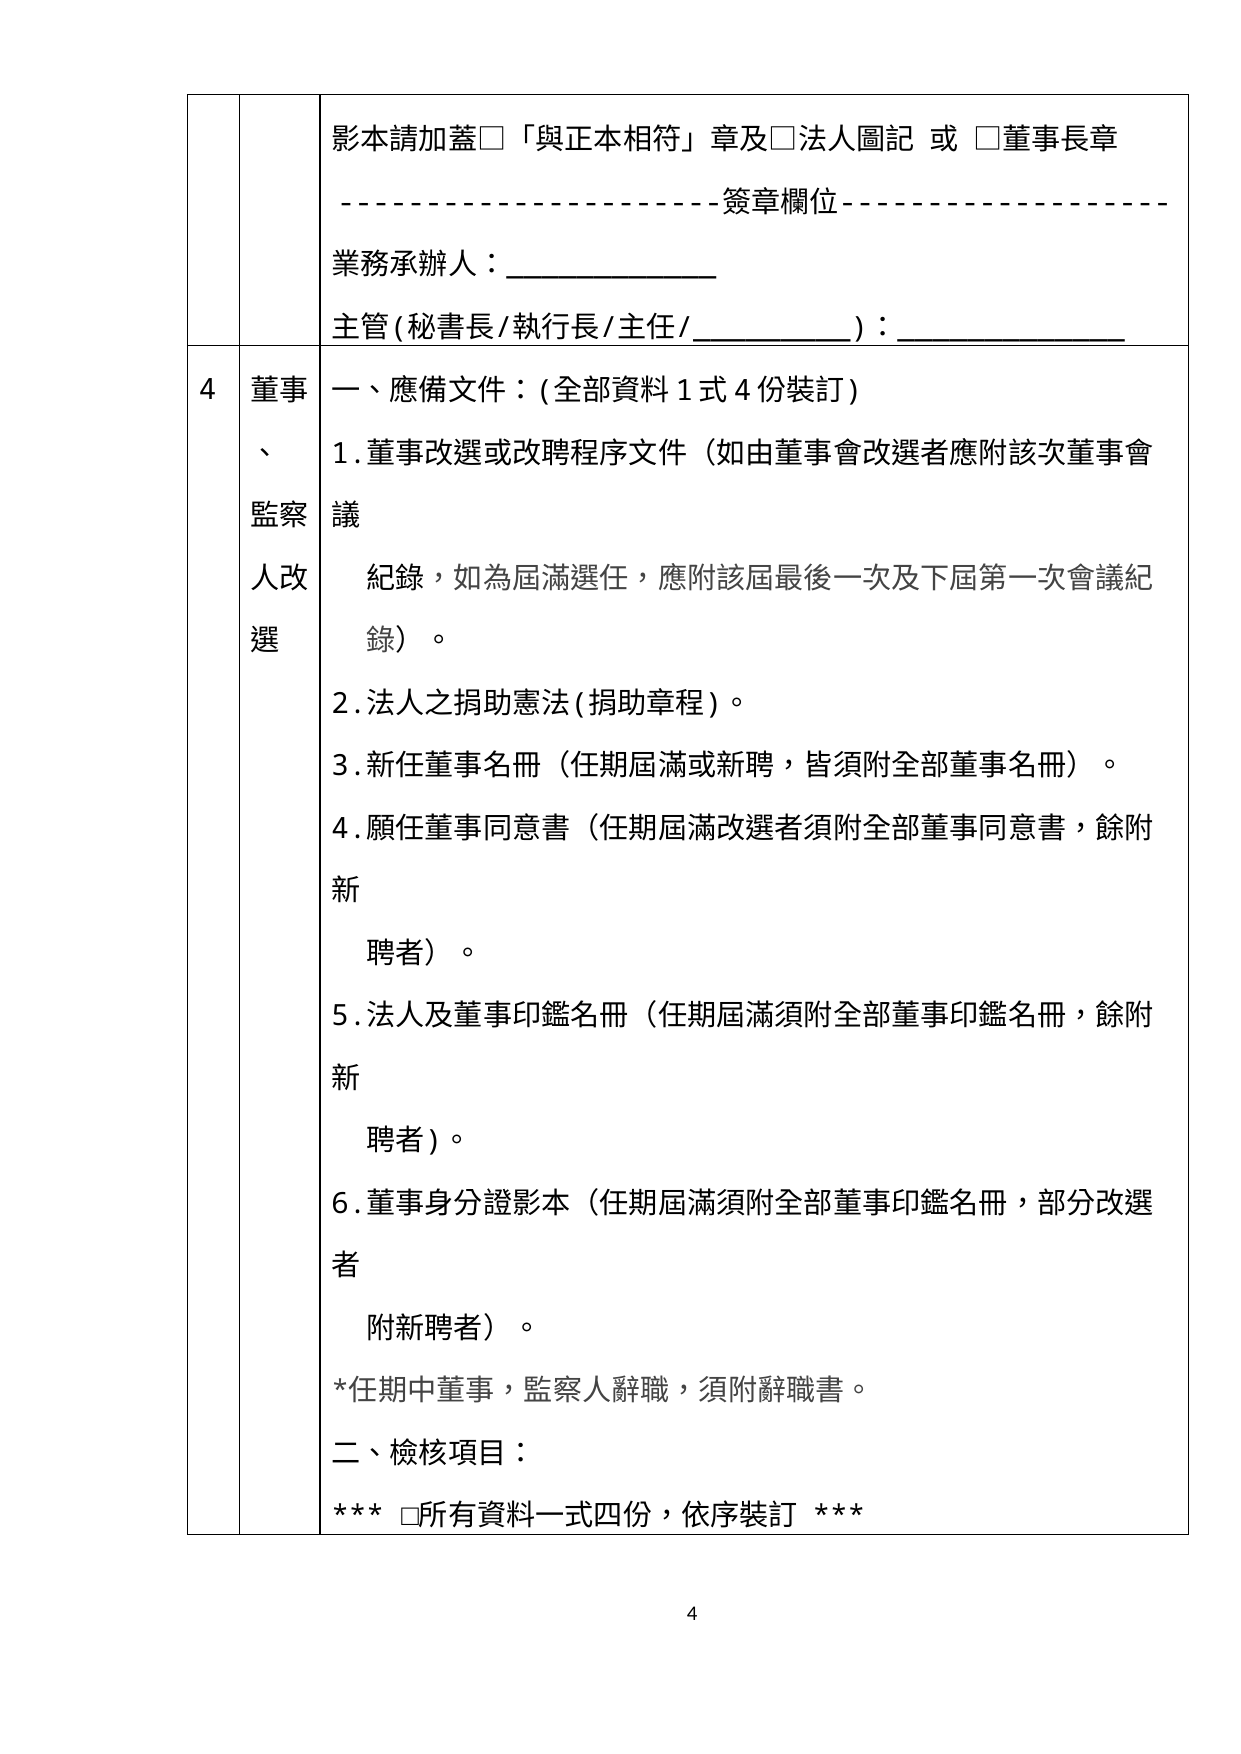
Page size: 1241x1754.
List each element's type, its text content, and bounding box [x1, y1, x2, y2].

table_cell 影本請加蓋□「與正本相符」章及□法人圖記 或 □董事長章 ----------------------簽章欄位------------------- 業務承辦人：____________ 主管(秘書長/執行長/主任/_________)：_____________ [321, 95, 1188, 345]
table_cell 4 [188, 346, 239, 1534]
table_cell 董事 、 監察人改選 [240, 346, 319, 1534]
table_cell [188, 95, 239, 345]
table_cell 一、應備文件：(全部資料1式4份裝訂) 1.董事改選或改聘程序文件（如由董事會改選者應附該次董事會議 紀錄，如為屆滿選任，應附該屆最後一次及下屆第一次會議紀 錄）。 2.法人之捐助憲法(捐助章程)。 3.新任董事名冊（任期屆滿或新聘，皆須附全部董事名冊）。 4.願任董事同意書（任期屆滿改選者須附全部董事同意書，餘附新 聘者）。 5.法人及董事印鑑名冊（任期屆滿須附全部董事印鑑名冊，餘附新 聘者)。 6.董事身分證影本（任期屆滿須附全部董事印鑑名冊，部分改選者 附新聘者）。 *任期中董事，監察人辭職，須附辭職書。 二、檢核項目： *** □所有資料一式四份，依序裝訂 *** [321, 346, 1188, 1534]
table_cell [240, 95, 319, 345]
